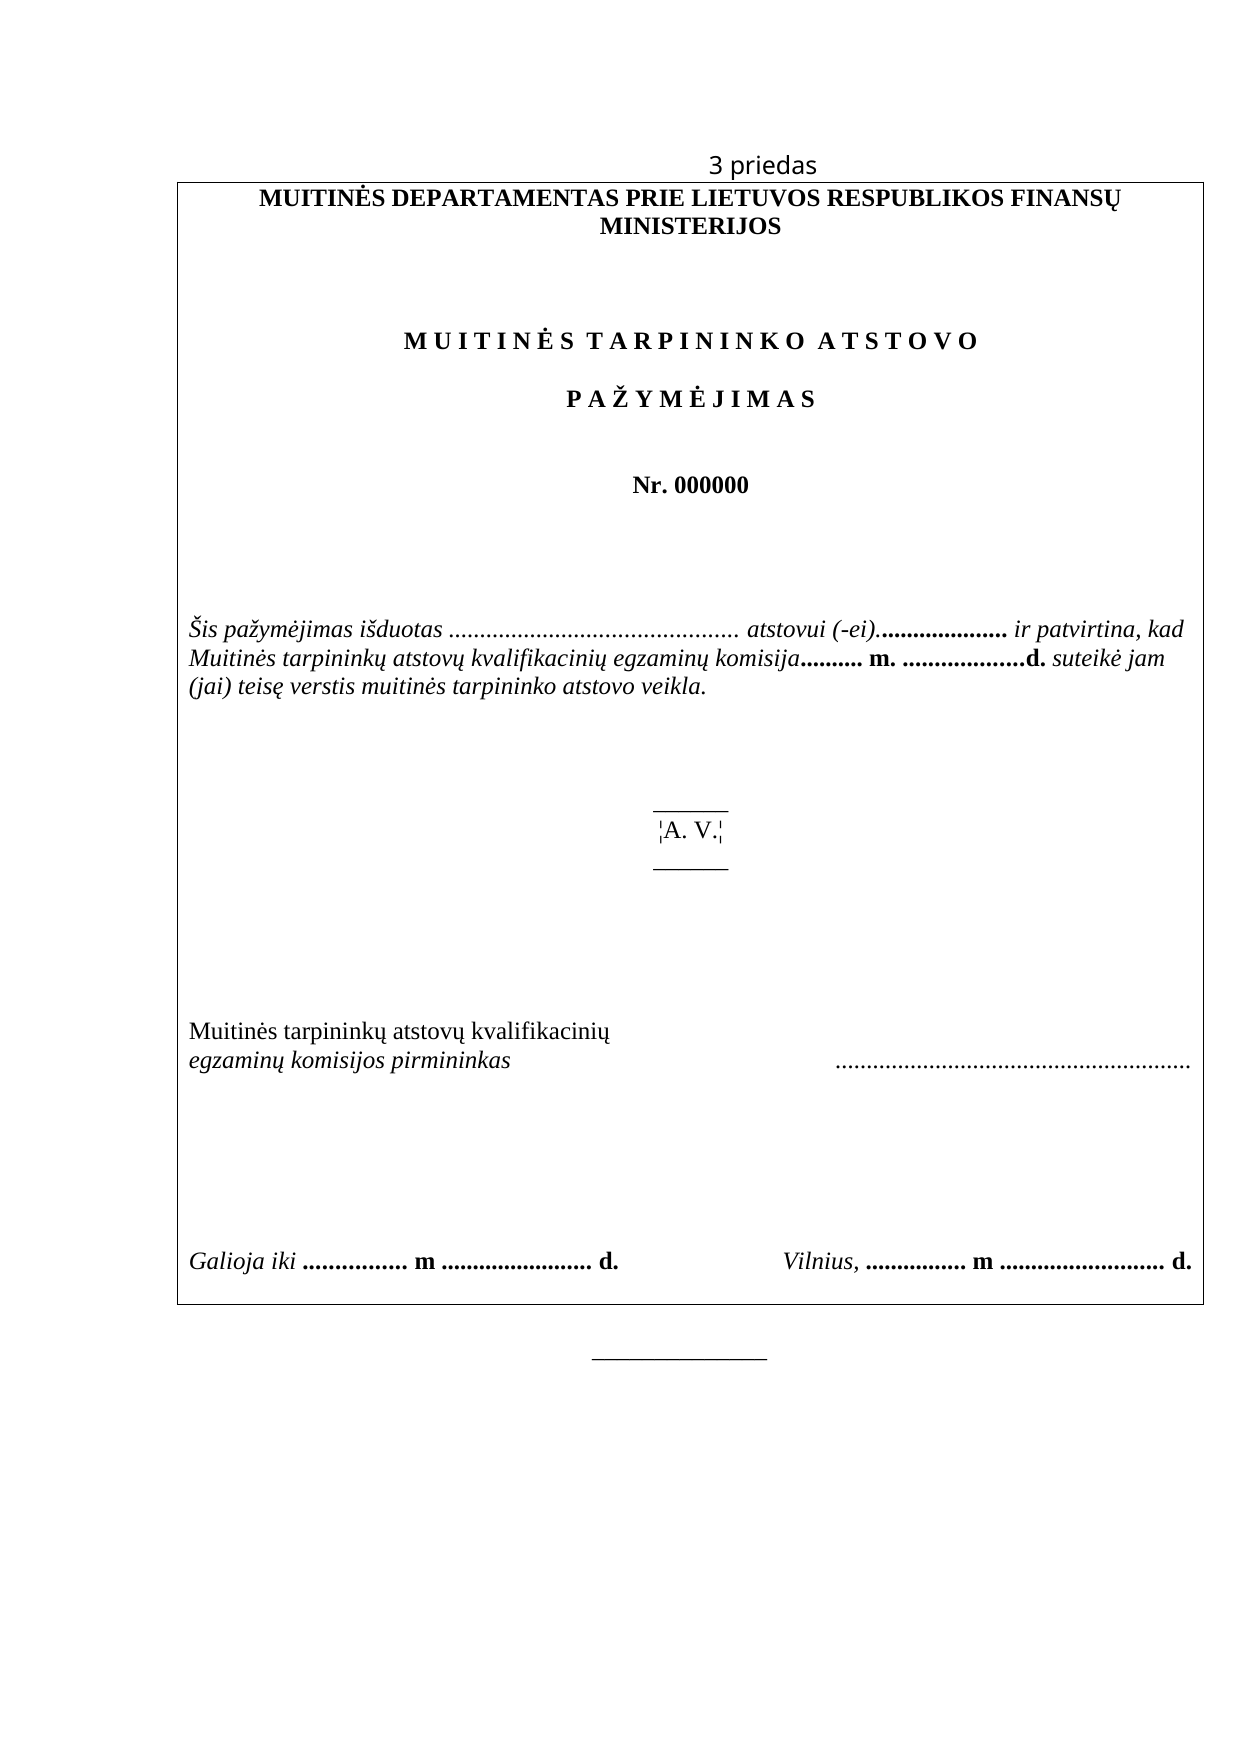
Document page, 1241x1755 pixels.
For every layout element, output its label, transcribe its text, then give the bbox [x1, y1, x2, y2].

text 3 priedas [177, 148, 1181, 182]
text ______________ [177, 1334, 1181, 1362]
table_header MUITINĖS DEPARTAMENTAS PRIE LIETUVOS RESPUBLIKOS FINANSŲ MINISTERIJOS MUITINĖS TARPININKO ATSTOVO PAŽYMĖJIMAS Nr. 000000 Šis pažymėjimas išduotas atstovui (-ei). ir patvirtina, kad Muitinės tarpininkų atstovų kvalifikacinių egzaminų komisija.......... m. d. suteikė jam (jai) teisę verstis muitinės tarpininko atstovo veikla. ______ ¦A. V.¦ ______ Muitinės tarpininkų atstovų kvalifikacinių egzaminų komisijos pirmininkas Galioja iki m d. Vilnius, m d. [178, 183, 1203, 1304]
